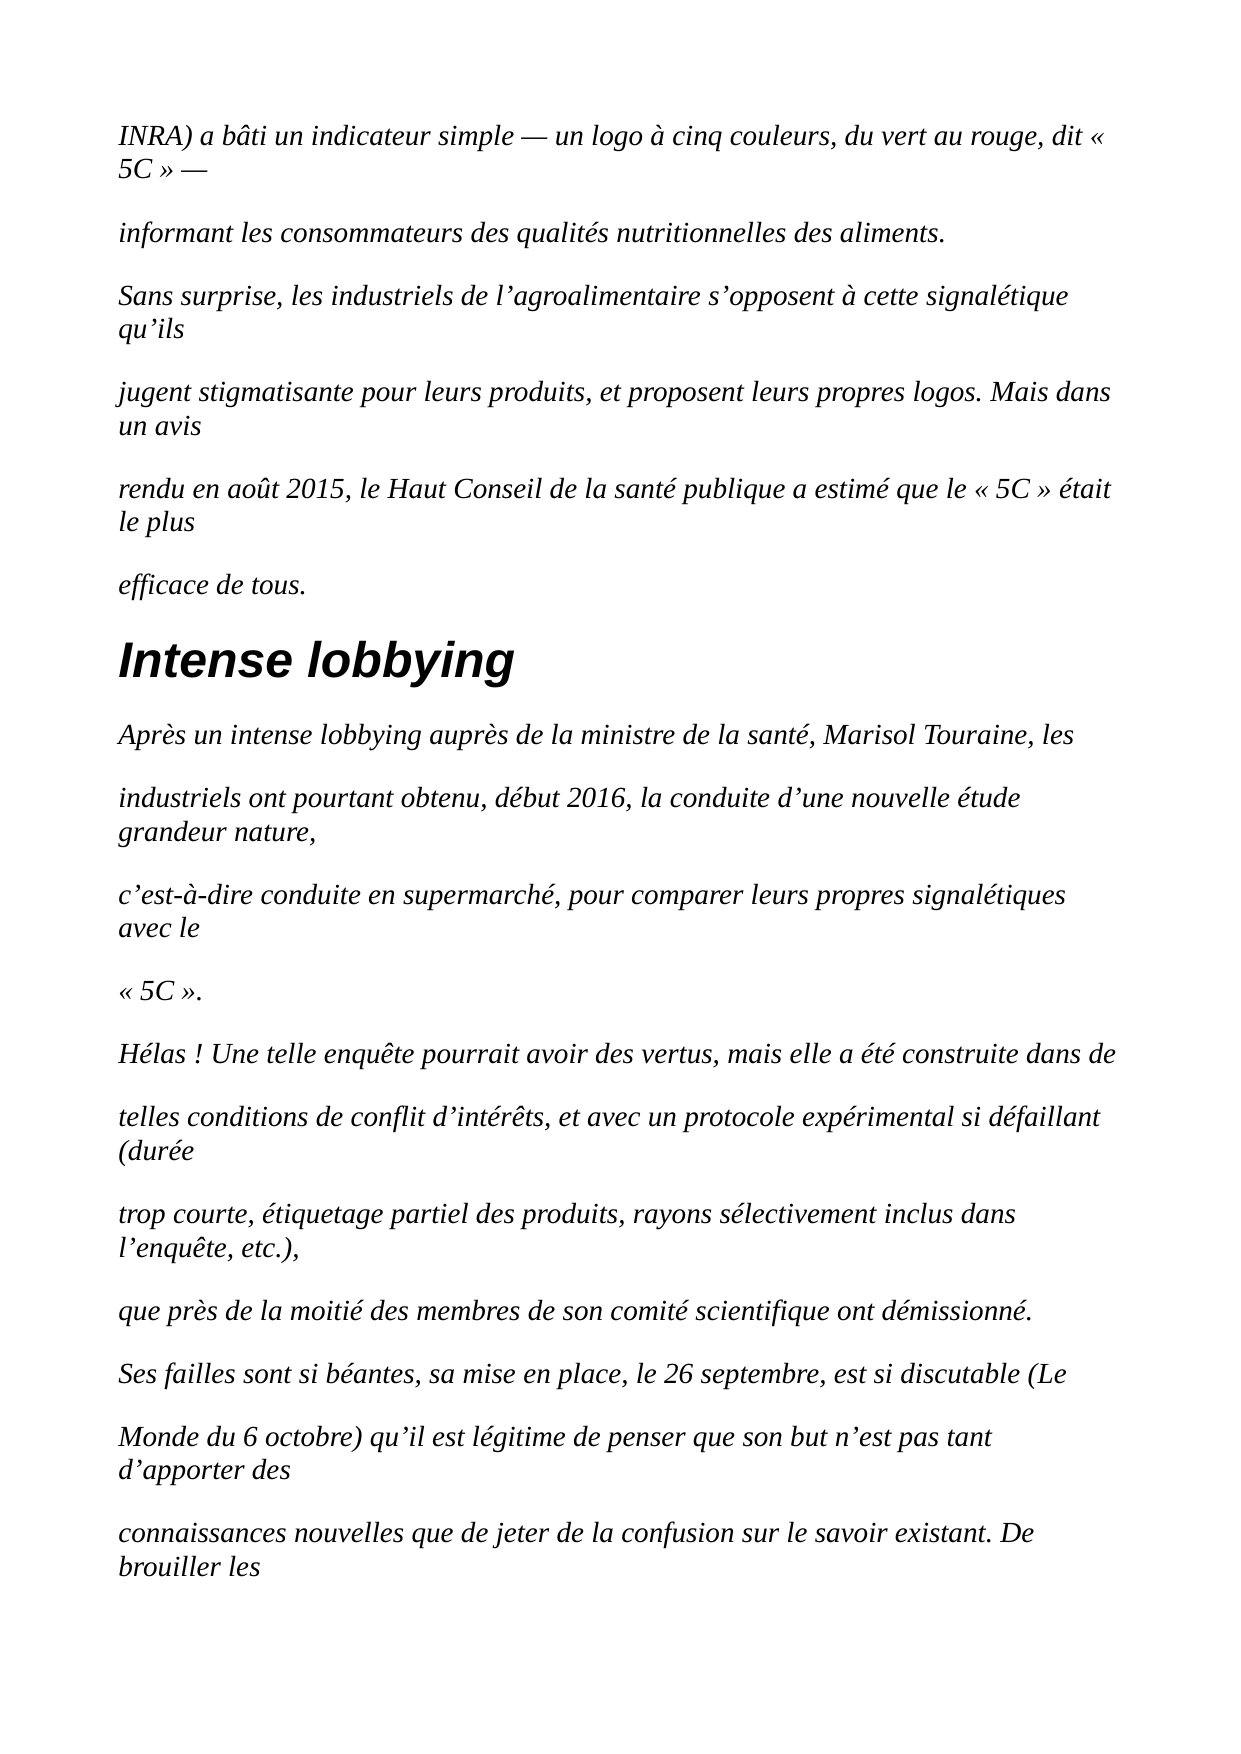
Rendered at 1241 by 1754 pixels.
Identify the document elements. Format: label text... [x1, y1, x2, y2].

text informant les consommateurs des qualités nutritionnelles des aliments. [118, 215, 1122, 248]
text Après un intense lobbying auprès de la ministre de la santé, Marisol Touraine, les [118, 717, 1122, 751]
text Hélas ! Une telle enquête pourrait avoir des vertus, mais elle a été construite dans de [118, 1037, 1122, 1070]
text que près de la moitié des membres de son comité scientifique ont démissionné. [118, 1293, 1122, 1326]
text connaissances nouvelles que de jeter de la confusion sur le savoir existant. De brouiller les [118, 1515, 1122, 1582]
text Monde du 6 octobre) qu’il est légitime de penser que son but n’est pas tant d’apporter des [118, 1419, 1122, 1486]
text efficace de tous. [118, 567, 1122, 601]
text trop courte, étiquetage partiel des produits, rayons sélectivement inclus dans l’enquête, etc.), [118, 1196, 1122, 1263]
text « 5C ». [118, 973, 1122, 1007]
text industriels ont pourtant obtenu, début 2016, la conduite d’une nouvelle étude grandeur nature, [118, 780, 1122, 847]
text c’est-à-dire conduite en supermarché, pour comparer leurs propres signalétiques avec le [118, 877, 1122, 944]
text telles conditions de conflit d’intérêts, et avec un protocole expérimental si défaillant (durée [118, 1099, 1122, 1167]
text jugent stigmatisante pour leurs produits, et proposent leurs propres logos. Mais dans un avis [118, 374, 1122, 441]
text Intense lobbying [118, 630, 1122, 688]
text INRA) a bâti un indicateur simple — un logo à cinq couleurs, du vert au rouge, dit « 5C » — [118, 118, 1122, 185]
text rendu en août 2015, le Haut Conseil de la santé publique a estimé que le « 5C » était le plus [118, 471, 1122, 538]
text Sans surprise, les industriels de l’agroalimentaire s’opposent à cette signalétique qu’ils [118, 278, 1122, 345]
text Ses failles sont si béantes, sa mise en place, le 26 septembre, est si discutable (Le [118, 1356, 1122, 1389]
